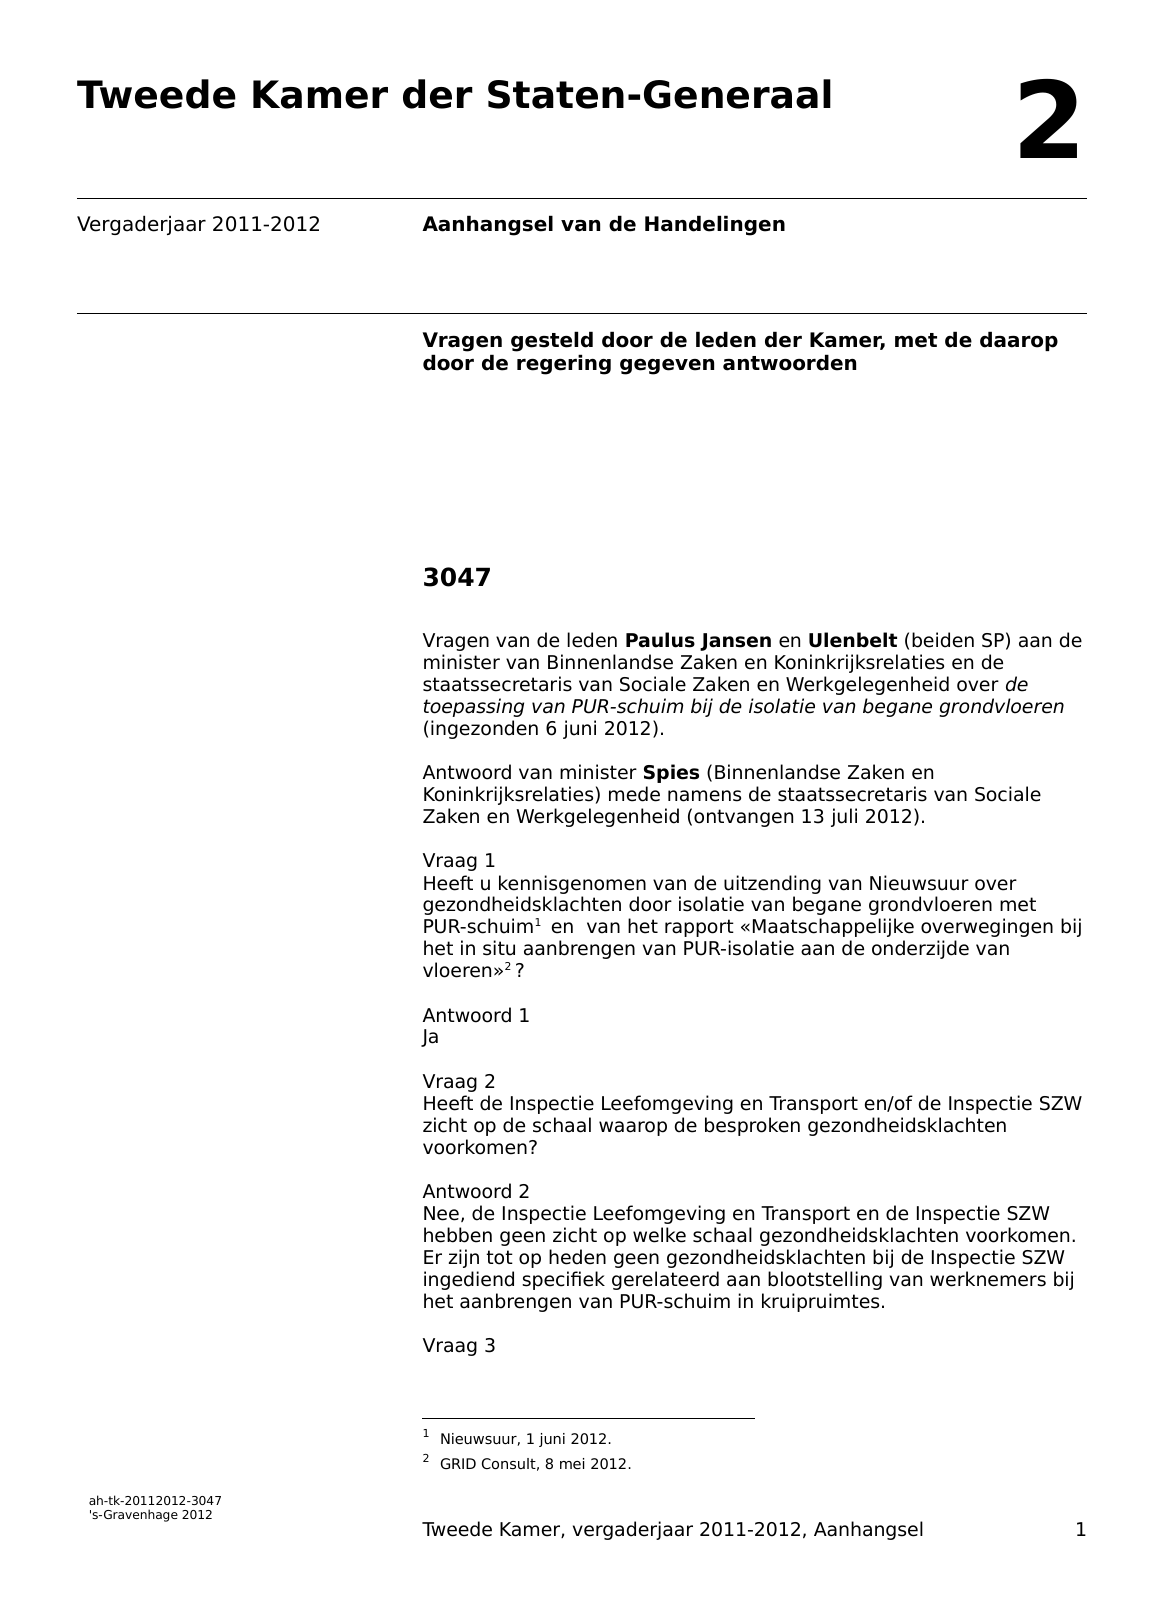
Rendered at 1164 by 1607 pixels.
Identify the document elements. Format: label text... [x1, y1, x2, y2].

text Nieuwsuur, 1 juni 2012. [422, 1427, 1087, 1449]
text Vragen van de leden Paulus Jansen en Ulenbelt (beiden SP) aan de minister van Binnenlandse Zaken en Koninkrijksrelaties en de staatssecretaris van Sociale Zaken en Werkgelegenheid over de toepassing van PUR-schuim bij de isolatie van begane grondvloeren (ingezonden 6 juni 2012). [422, 630, 1087, 740]
text Ja [422, 1026, 1087, 1048]
text 's-Gravenhage 2012 [88, 1508, 323, 1522]
table_cell [77, 314, 422, 375]
text 3047 [422, 563, 1087, 592]
text Antwoord 1 [422, 1004, 1087, 1026]
table_cell Aanhangsel van de Handelingen [422, 199, 1087, 313]
table_cell Vergaderjaar 2011-2012 [77, 199, 422, 313]
table_header Tweede Kamer der Staten-Generaal [77, 59, 886, 198]
table_cell Vragen gesteld door de leden der Kamer, met de daarop door de regering gegeven antwoorden [422, 314, 1087, 375]
text Nee, de Inspectie Leefomgeving en Transport en de Inspectie SZW hebben geen zicht op welke schaal gezondheidsklachten voorkomen. Er zijn tot op heden geen gezondheidsklachten bij de Inspectie SZW ingediend specifiek gerelateerd aan blootstelling van werknemers bij het aanbrengen van PUR-schuim in kruipruimtes. [422, 1203, 1087, 1313]
text Vraag 3 [422, 1335, 1087, 1357]
text Antwoord van minister Spies (Binnenlandse Zaken en Koninkrijksrelaties) mede namens de staatssecretaris van Sociale Zaken en Werkgelegenheid (ontvangen 13 juli 2012). [422, 762, 1087, 828]
text Vraag 1 [422, 850, 1087, 872]
text ah-tk-20112012-3047 [88, 1494, 323, 1508]
text GRID Consult, 8 mei 2012. [422, 1452, 1087, 1474]
table_header 2 [886, 59, 1087, 198]
text Heeft de Inspectie Leefomgeving en Transport en/of de Inspectie SZW zicht op de schaal waarop de besproken gezondheidsklachten voorkomen? [422, 1093, 1087, 1158]
text Vraag 2 [422, 1071, 1087, 1093]
text Heeft u kennisgenomen van de uitzending van Nieuwsuur over gezondheidsklachten door isolatie van begane grondvloeren met PUR-schuim en van het rapport «Maatschappelijke overwegingen bij het in situ aanbrengen van PUR-isolatie aan de onderzijde van vloeren»? [422, 872, 1087, 982]
text Antwoord 2 [422, 1181, 1087, 1203]
